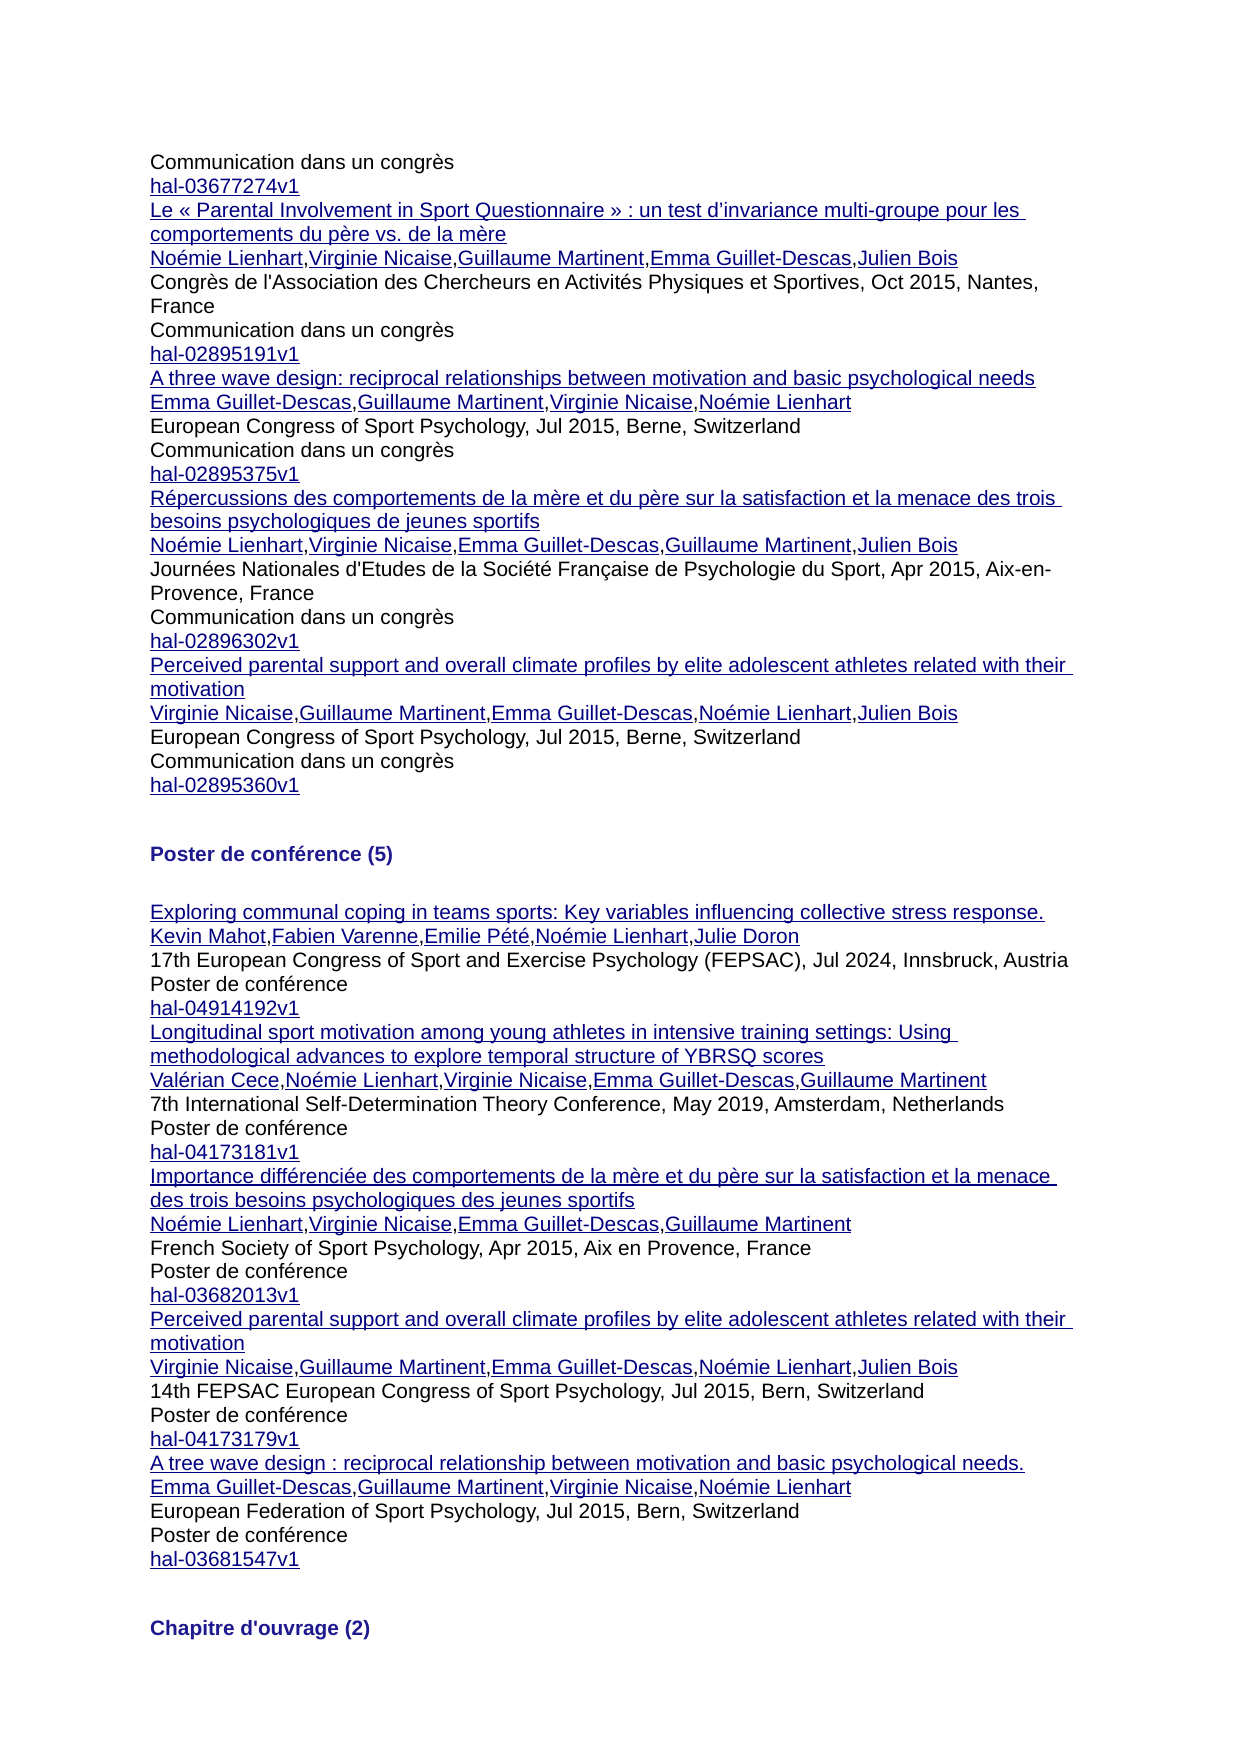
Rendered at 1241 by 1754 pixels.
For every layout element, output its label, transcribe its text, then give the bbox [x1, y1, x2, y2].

table_header Exploring communal coping in teams sports: Key variables influencing collective stress response. Kevin Mahot,Fabien Varenne,Emilie Pété,Noémie Lienhart,Julie Doron 17th European Congress of Sport and Exercise Psychology (FEPSAC), Jul 2024, Innsbruck, Austria Poster de conférence hal-04914192v1 [150, 900, 1090, 1020]
table_cell Perceived parental support and overall climate profiles by elite adolescent athletes related with their motivation Virginie Nicaise,Guillaume Martinent,Emma Guillet-Descas,Noémie Lienhart,Julien Bois 14th FEPSAC European Congress of Sport Psychology, Jul 2015, Bern, Switzerland Poster de conférence hal-04173179v1 [150, 1307, 1090, 1451]
table_cell Perceived parental support and overall climate profiles by elite adolescent athletes related with their motivation Virginie Nicaise,Guillaume Martinent,Emma Guillet-Descas,Noémie Lienhart,Julien Bois European Congress of Sport Psychology, Jul 2015, Berne, Switzerland Communication dans un congrès hal-02895360v1 [150, 653, 1090, 797]
table_cell Importance différenciée des comportements de la mère et du père sur la satisfaction et la menace des trois besoins psychologiques des jeunes sportifs Noémie Lienhart,Virginie Nicaise,Emma Guillet-Descas,Guillaume Martinent French Society of Sport Psychology, Apr 2015, Aix en Provence, France Poster de conférence hal-03682013v1 [150, 1164, 1090, 1307]
table_cell Communication dans un congrès hal-03677274v1 [150, 150, 1090, 198]
subtitle Poster de conférence (5) [150, 842, 1090, 866]
table_cell Longitudinal sport motivation among young athletes in intensive training settings: Using methodological advances to explore temporal structure of YBRSQ scores Valérian Cece,Noémie Lienhart,Virginie Nicaise,Emma Guillet-Descas,Guillaume Martinent 7th International Self-Determination Theory Conference, May 2019, Amsterdam, Netherlands Poster de conférence hal-04173181v1 [150, 1020, 1090, 1163]
table_cell Répercussions des comportements de la mère et du père sur la satisfaction et la menace des trois besoins psychologiques de jeunes sportifs Noémie Lienhart,Virginie Nicaise,Emma Guillet-Descas,Guillaume Martinent,Julien Bois Journées Nationales d'Etudes de la Société Française de Psychologie du Sport, Apr 2015, Aix-en-Provence, France Communication dans un congrès hal-02896302v1 [150, 485, 1090, 653]
table_cell A three wave design: reciprocal relationships between motivation and basic psychological needs Emma Guillet-Descas,Guillaume Martinent,Virginie Nicaise,Noémie Lienhart European Congress of Sport Psychology, Jul 2015, Berne, Switzerland Communication dans un congrès hal-02895375v1 [150, 366, 1090, 485]
table_cell A tree wave design : reciprocal relationship between motivation and basic psychological needs. Emma Guillet-Descas,Guillaume Martinent,Virginie Nicaise,Noémie Lienhart European Federation of Sport Psychology, Jul 2015, Bern, Switzerland Poster de conférence hal-03681547v1 [150, 1451, 1090, 1571]
subtitle Chapitre d'ouvrage (2) [150, 1616, 1090, 1639]
table_cell Le « Parental Involvement in Sport Questionnaire » : un test d’invariance multi-groupe pour les comportements du père vs. de la mère Noémie Lienhart,Virginie Nicaise,Guillaume Martinent,Emma Guillet-Descas,Julien Bois Congrès de l'Association des Chercheurs en Activités Physiques et Sportives, Oct 2015, Nantes, France Communication dans un congrès hal-02895191v1 [150, 198, 1090, 366]
